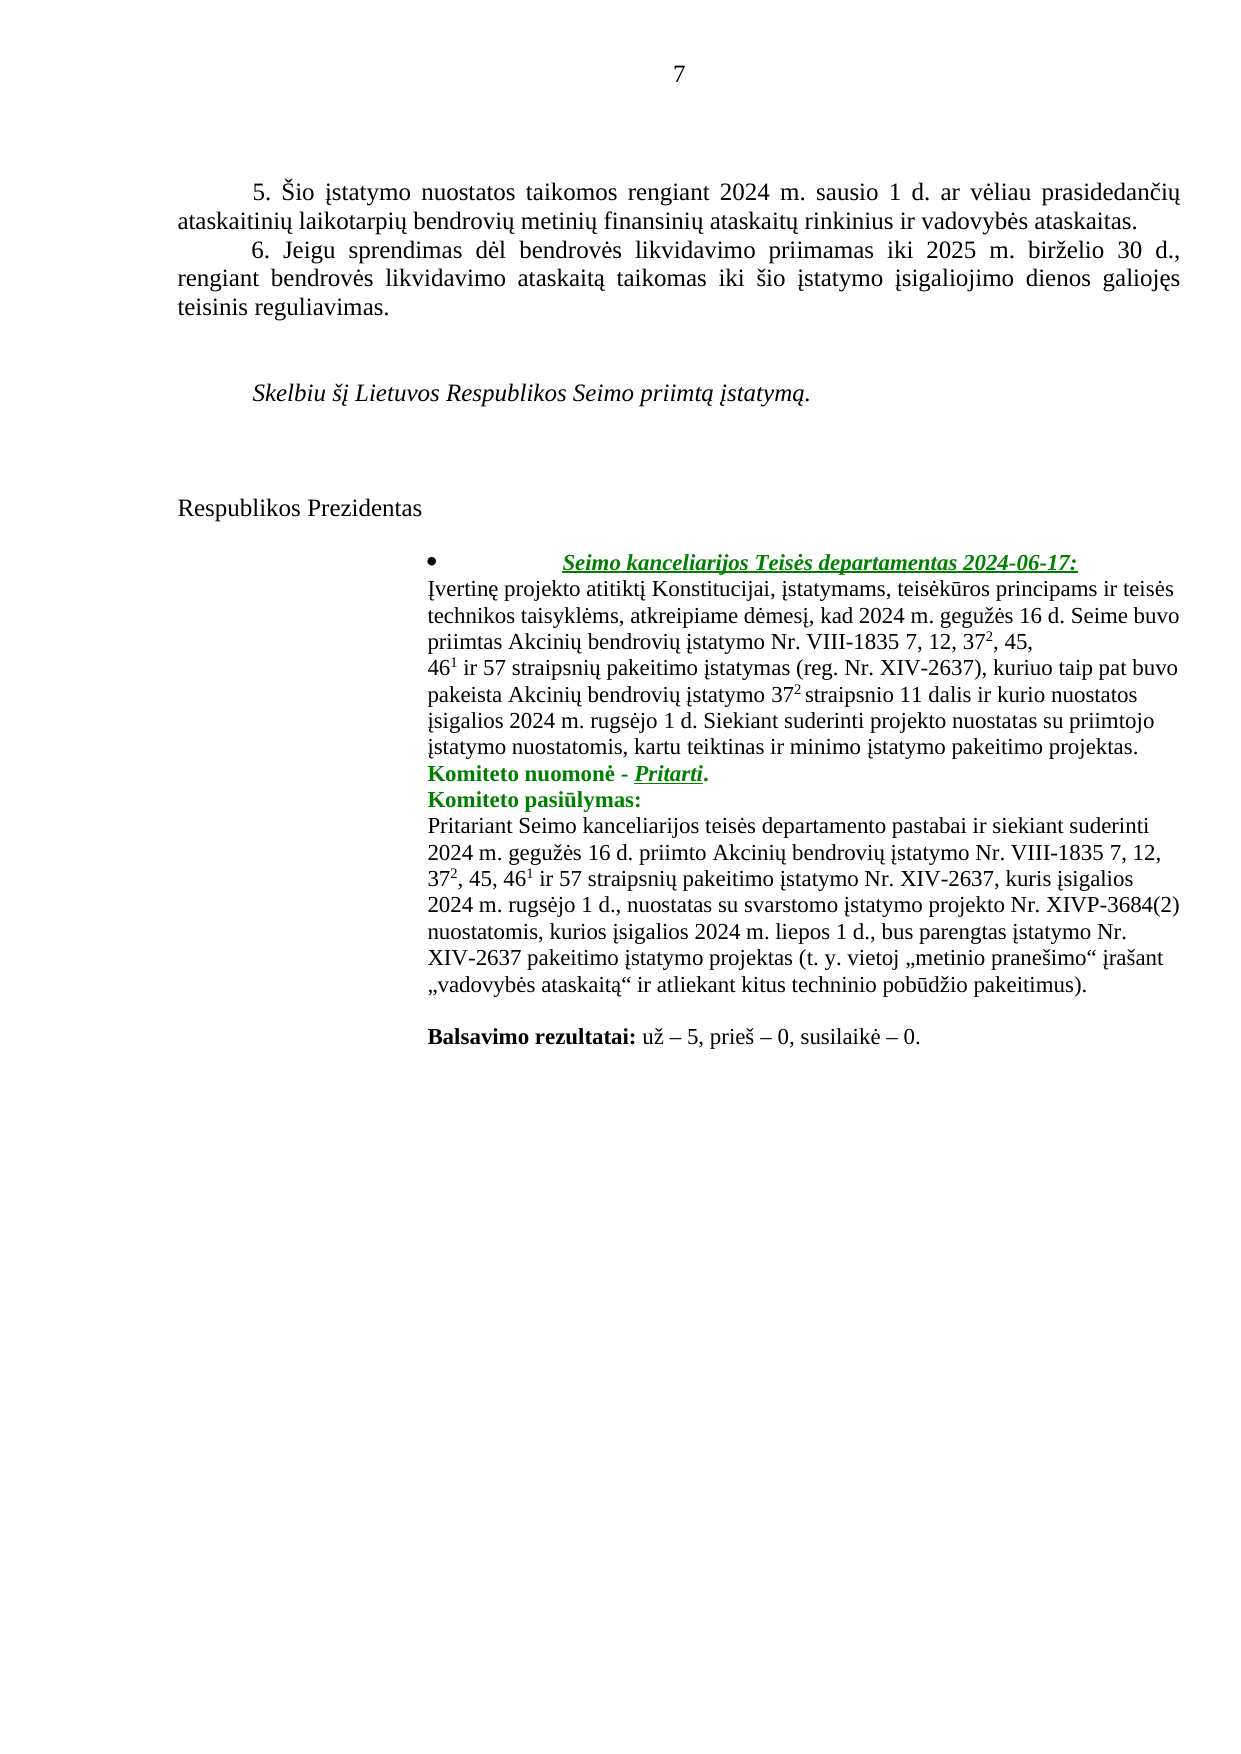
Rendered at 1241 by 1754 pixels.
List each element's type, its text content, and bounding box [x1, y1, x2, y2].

text Skelbiu šį Lietuvos Respublikos Seimo priimtą įstatymą. [177, 378, 1181, 407]
text Balsavimo rezultatai: už – 5, prieš – 0, susilaikė – 0. [427, 1023, 1181, 1050]
text 6. Jeigu sprendimas dėl bendrovės likvidavimo priimamas iki 2025 m. birželio 30 d., rengiant bendrovės likvidavimo ataskaitą taikomas iki šio įstatymo įsigaliojimo dienos galiojęs teisinis reguliavimas. [177, 235, 1181, 321]
list Seimo kanceliarijos Teisės departamentas 2024-06-17: [427, 548, 1181, 575]
text Respublikos Prezidentas [177, 493, 1181, 522]
text Įvertinę projekto atitiktį Konstitucijai, įstatymams, teisėkūros principams ir teisės technikos taisyklėms, atkreipiame dėmesį, kad 2024 m. gegužės 16 d. Seime buvo priimtas Akcinių bendrovių įstatymo Nr. VIII-1835 7, 12, 372, 45, 461 ir 57 straipsnių pakeitimo įstatymas (reg. Nr. XIV-2637), kuriuo taip pat buvo pakeista Akcinių bendrovių įstatymo 372 straipsnio 11 dalis ir kurio nuostatos įsigalios 2024 m. rugsėjo 1 d. Siekiant suderinti projekto nuostatas su priimtojo įstatymo nuostatomis, kartu teiktinas ir minimo įstatymo pakeitimo projektas. [427, 575, 1181, 760]
text Komiteto nuomonė - Pritarti. [427, 760, 1181, 786]
text Komiteto pasiūlymas: [427, 786, 1181, 812]
text Pritariant Seimo kanceliarijos teisės departamento pastabai ir siekiant suderinti 2024 m. gegužės 16 d. priimto Akcinių bendrovių įstatymo Nr. VIII-1835 7, 12, 372, 45, 461 ir 57 straipsnių pakeitimo įstatymo Nr. XIV-2637, kuris įsigalios 2024 m. rugsėjo 1 d., nuostatas su svarstomo įstatymo projekto Nr. XIVP-3684(2) nuostatomis, kurios įsigalios 2024 m. liepos 1 d., bus parengtas įstatymo Nr. XIV-2637 pakeitimo įstatymo projektas (t. y. vietoj „metinio pranešimo“ įrašant „vadovybės ataskaitą“ ir atliekant kitus techninio pobūdžio pakeitimus). [427, 812, 1181, 997]
text 5. Šio įstatymo nuostatos taikomos rengiant 2024 m. sausio 1 d. ar vėliau prasidedančių ataskaitinių laikotarpių bendrovių metinių finansinių ataskaitų rinkinius ir vadovybės ataskaitas. [177, 177, 1181, 235]
